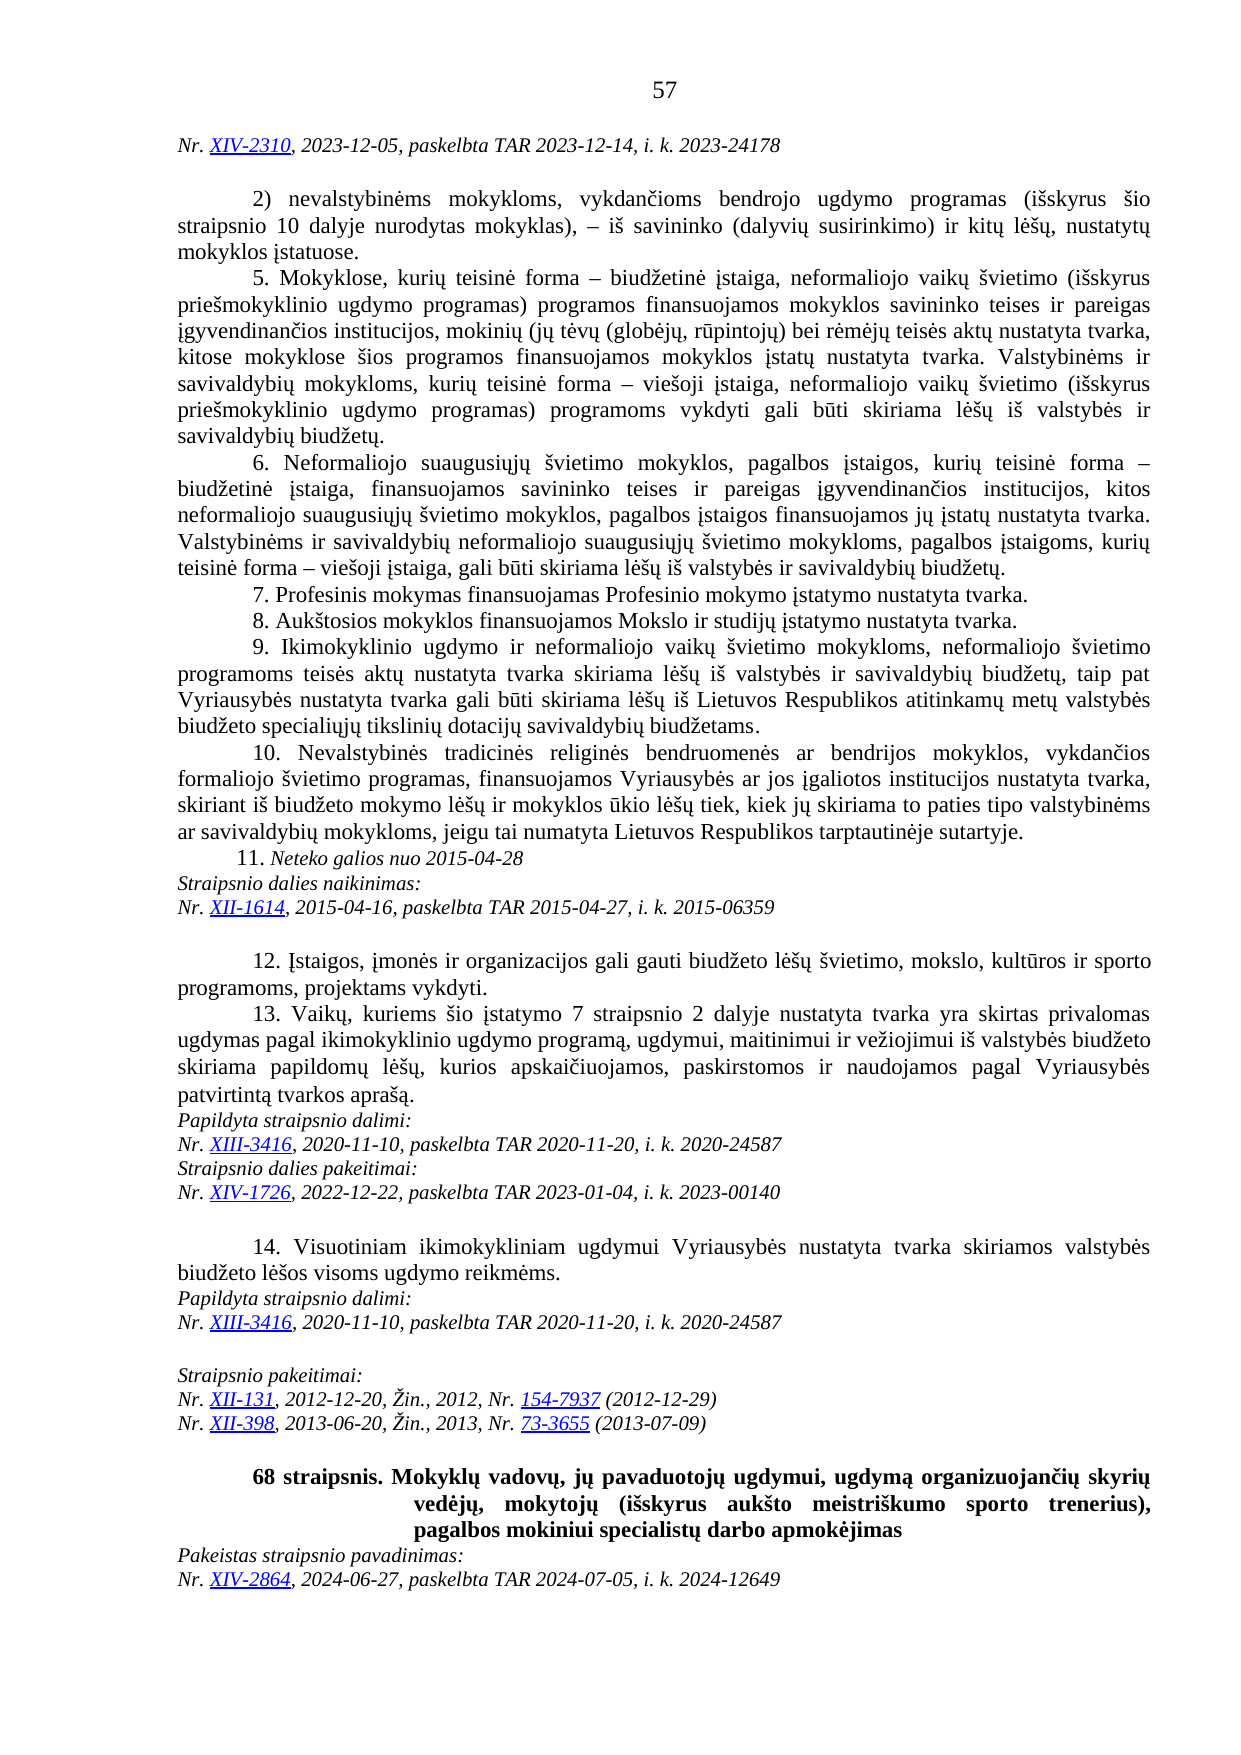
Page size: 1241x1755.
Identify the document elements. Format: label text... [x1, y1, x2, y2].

text 7. Profesinis mokymas finansuojamas Profesinio mokymo įstatymo nustatyta tvarka. [177, 581, 1152, 607]
text Straipsnio pakeitimai: [177, 1362, 1152, 1387]
text 8. Aukštosios mokyklos finansuojamos Mokslo ir studijų įstatymo nustatyta tvarka. [177, 607, 1152, 633]
text Nr. XIII-3416, 2020-11-10, paskelbta TAR 2020-11-20, i. k. 2020-24587 [177, 1310, 1152, 1334]
text Nr. XII-131, 2012-12-20, Žin., 2012, Nr. 154-7937 (2012-12-29) [177, 1387, 1152, 1411]
text 13. Vaikų, kuriems šio įstatymo 7 straipsnio 2 dalyje nustatyta tvarka yra skirtas privalomas ugdymas pagal ikimokyklinio ugdymo programą, ugdymui, maitinimui ir vežiojimui iš valstybės biudžeto skiriama papildomų lėšų, kurios apskaičiuojamos, paskirstomos ir naudojamos pagal Vyriausybės patvirtintą tvarkos aprašą. [177, 1000, 1152, 1108]
text 5. Mokyklose, kurių teisinė forma – biudžetinė įstaiga, neformaliojo vaikų švietimo (išskyrus priešmokyklinio ugdymo programas) programos finansuojamos mokyklos savininko teises ir pareigas įgyvendinančios institucijos, mokinių (jų tėvų (globėjų, rūpintojų) bei rėmėjų teisės aktų nustatyta tvarka, kitose mokyklose šios programos finansuojamos mokyklos įstatų nustatyta tvarka. Valstybinėms ir savivaldybių mokykloms, kurių teisinė forma – viešoji įstaiga, neformaliojo vaikų švietimo (išskyrus priešmokyklinio ugdymo programas) programoms vykdyti gali būti skiriama lėšų iš valstybės ir savivaldybių biudžetų. [177, 264, 1152, 449]
text 68 straipsnis. Mokyklų vadovų, jų pavaduotojų ugdymui, ugdymą organizuojančių skyrių vedėjų, mokytojų (išskyrus aukšto meistriškumo sporto trenerius), pagalbos mokiniui specialistų darbo apmokėjimas [252, 1463, 1152, 1542]
text 12. Įstaigos, įmonės ir organizacijos gali gauti biudžeto lėšų švietimo, mokslo, kultūros ir sporto programoms, projektams vykdyti. [177, 947, 1152, 1000]
text 10. Nevalstybinės tradicinės religinės bendruomenės ar bendrijos mokyklos, vykdančios formaliojo švietimo programas, finansuojamos Vyriausybės ar jos įgaliotos institucijos nustatyta tvarka, skiriant iš biudžeto mokymo lėšų ir mokyklos ūkio lėšų tiek, kiek jų skiriama to paties tipo valstybinėms ar savivaldybių mokykloms, jeigu tai numatyta Lietuvos Respublikos tarptautinėje sutartyje. [177, 739, 1152, 844]
text Papildyta straipsnio dalimi: [177, 1286, 1152, 1310]
text Nr. XIV-1726, 2022-12-22, paskelbta TAR 2023-01-04, i. k. 2023-00140 [177, 1180, 1152, 1204]
text 9. Ikimokyklinio ugdymo ir neformaliojo vaikų švietimo mokykloms, neformaliojo švietimo programoms teisės aktų nustatyta tvarka skiriama lėšų iš valstybės ir savivaldybių biudžetų, taip pat Vyriausybės nustatyta tvarka gali būti skiriama lėšų iš Lietuvos Respublikos atitinkamų metų valstybės biudžeto specialiųjų tikslinių dotacijų savivaldybių biudžetams. [177, 633, 1152, 739]
text 6. Neformaliojo suaugusiųjų švietimo mokyklos, pagalbos įstaigos, kurių teisinė forma – biudžetinė įstaiga, finansuojamos savininko teises ir pareigas įgyvendinančios institucijos, kitos neformaliojo suaugusiųjų švietimo mokyklos, pagalbos įstaigos finansuojamos jų įstatų nustatyta tvarka. Valstybinėms ir savivaldybių neformaliojo suaugusiųjų švietimo mokykloms, pagalbos įstaigoms, kurių teisinė forma – viešoji įstaiga, gali būti skiriama lėšų iš valstybės ir savivaldybių biudžetų. [177, 449, 1152, 581]
text 14. Visuotiniam ikimokykliniam ugdymui Vyriausybės nustatyta tvarka skiriamos valstybės biudžeto lėšos visoms ugdymo reikmėms. [177, 1233, 1152, 1286]
text Nr. XII-398, 2013-06-20, Žin., 2013, Nr. 73-3655 (2013-07-09) [177, 1411, 1152, 1435]
text 2) nevalstybinėms mokykloms, vykdančioms bendrojo ugdymo programas (išskyrus šio straipsnio 10 dalyje nurodytas mokyklas), – iš savininko (dalyvių susirinkimo) ir kitų lėšų, nustatytų mokyklos įstatuose. [177, 185, 1152, 264]
text Nr. XIII-3416, 2020-11-10, paskelbta TAR 2020-11-20, i. k. 2020-24587 [177, 1132, 1152, 1156]
text Nr. XII-1614, 2015-04-16, paskelbta TAR 2015-04-27, i. k. 2015-06359 [177, 894, 1152, 919]
text 11. Neteko galios nuo 2015-04-28 [177, 844, 1152, 871]
text Nr. XIV-2864, 2024-06-27, paskelbta TAR 2024-07-05, i. k. 2024-12649 [177, 1567, 1152, 1591]
text Nr. XIV-2310, 2023-12-05, paskelbta TAR 2023-12-14, i. k. 2023-24178 [177, 132, 1152, 157]
text Pakeistas straipsnio pavadinimas: [177, 1542, 1152, 1567]
text Straipsnio dalies pakeitimai: [177, 1156, 1152, 1180]
text Papildyta straipsnio dalimi: [177, 1108, 1152, 1132]
text Straipsnio dalies naikinimas: [177, 871, 1152, 894]
